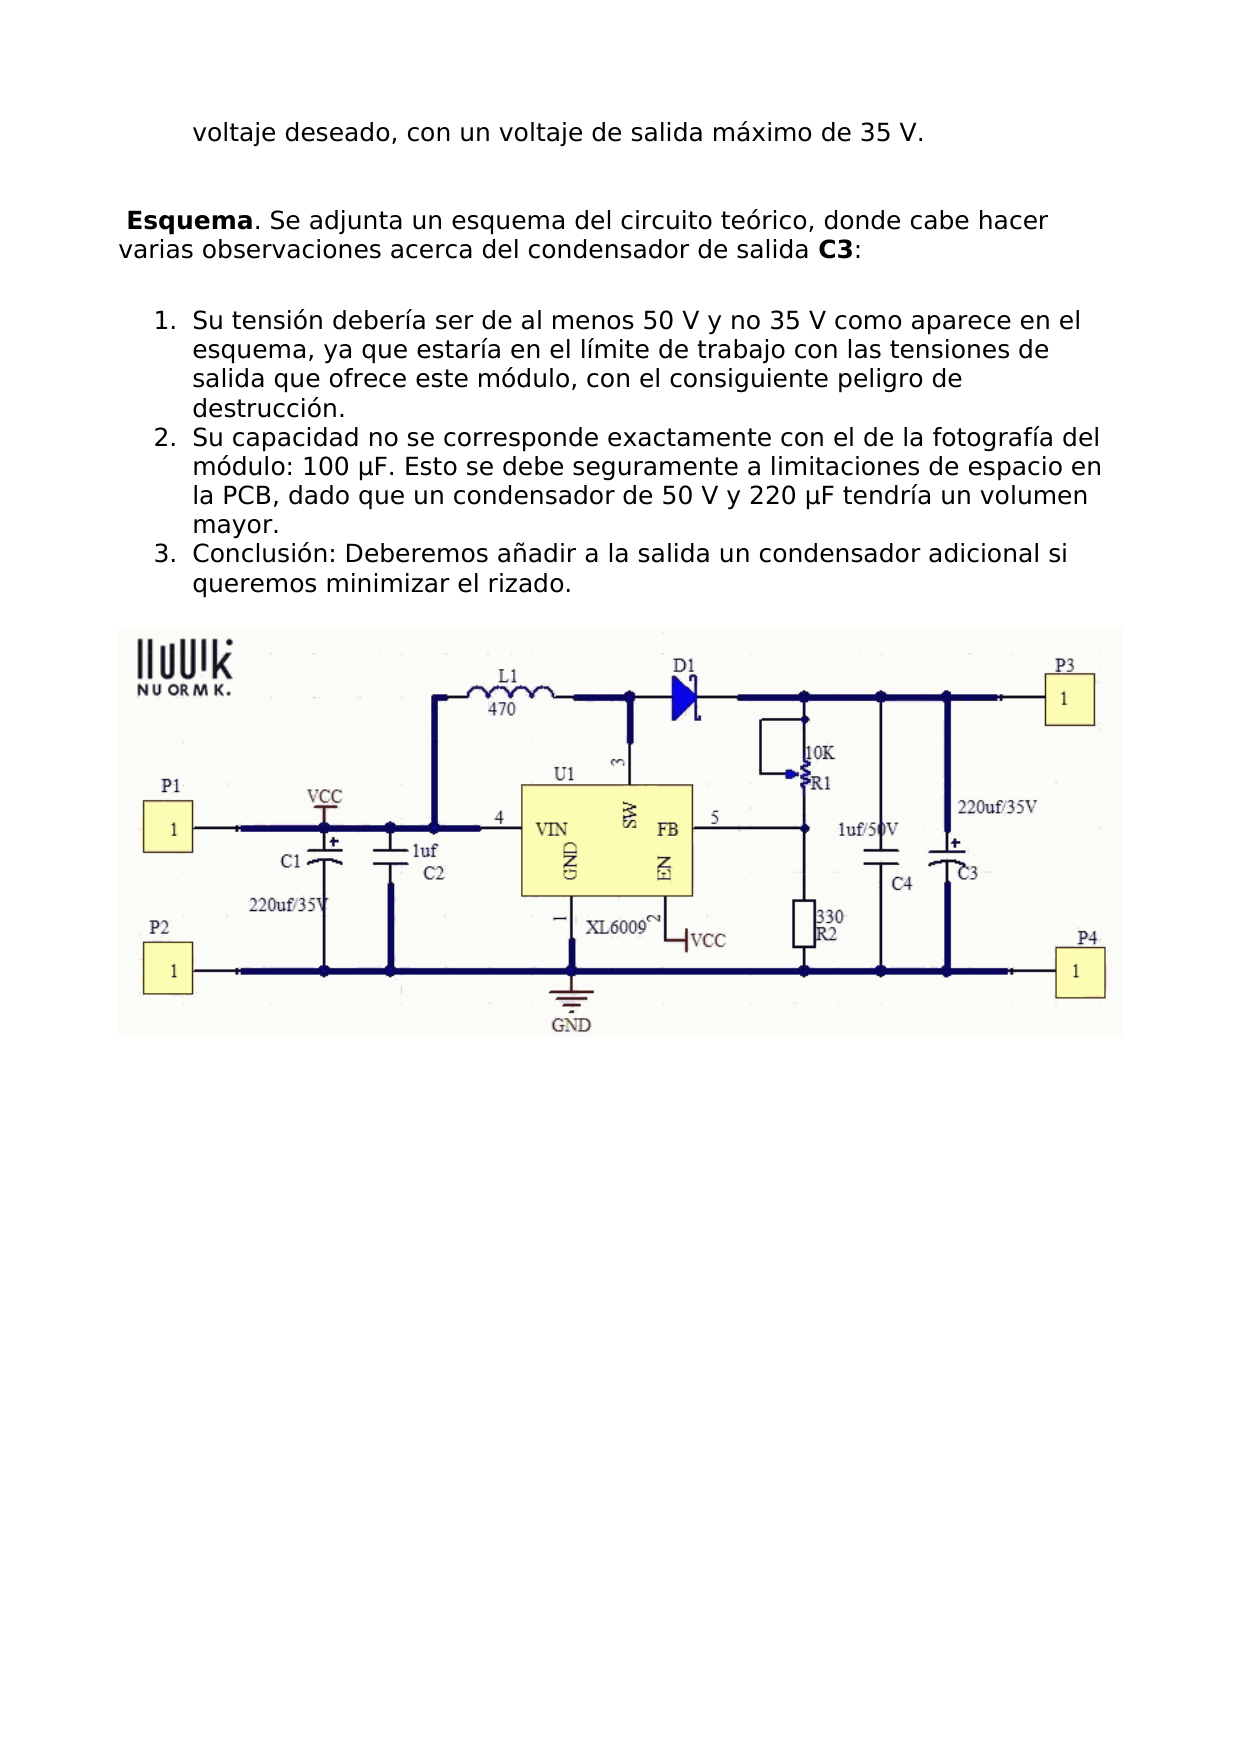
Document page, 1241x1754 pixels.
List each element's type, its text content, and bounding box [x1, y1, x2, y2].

list voltaje deseado, con un voltaje de salida máximo de 35 V. [177, 118, 1122, 147]
list Su tensión debería ser de al menos 50 V y no 35 V como aparece en el esquema, ya que estaría en el límite de trabajo con las tensiones de salida que ofrece este módulo, con el consiguiente peligro de destrucción. [177, 306, 1122, 423]
picture [118, 627, 1123, 1037]
text Esquema. Se adjunta un esquema del circuito teórico, donde cabe hacer varias observaciones acerca del condensador de salida C3: [118, 177, 1122, 264]
list Su capacidad no se corresponde exactamente con el de la fotografía del módulo: 100 μF. Esto se debe seguramente a limitaciones de espacio en la PCB, dado que un condensador de 50 V y 220 μF tendría un volumen mayor. [177, 423, 1122, 539]
list Conclusión: Deberemos añadir a la salida un condensador adicional si queremos minimizar el rizado. [177, 539, 1122, 598]
